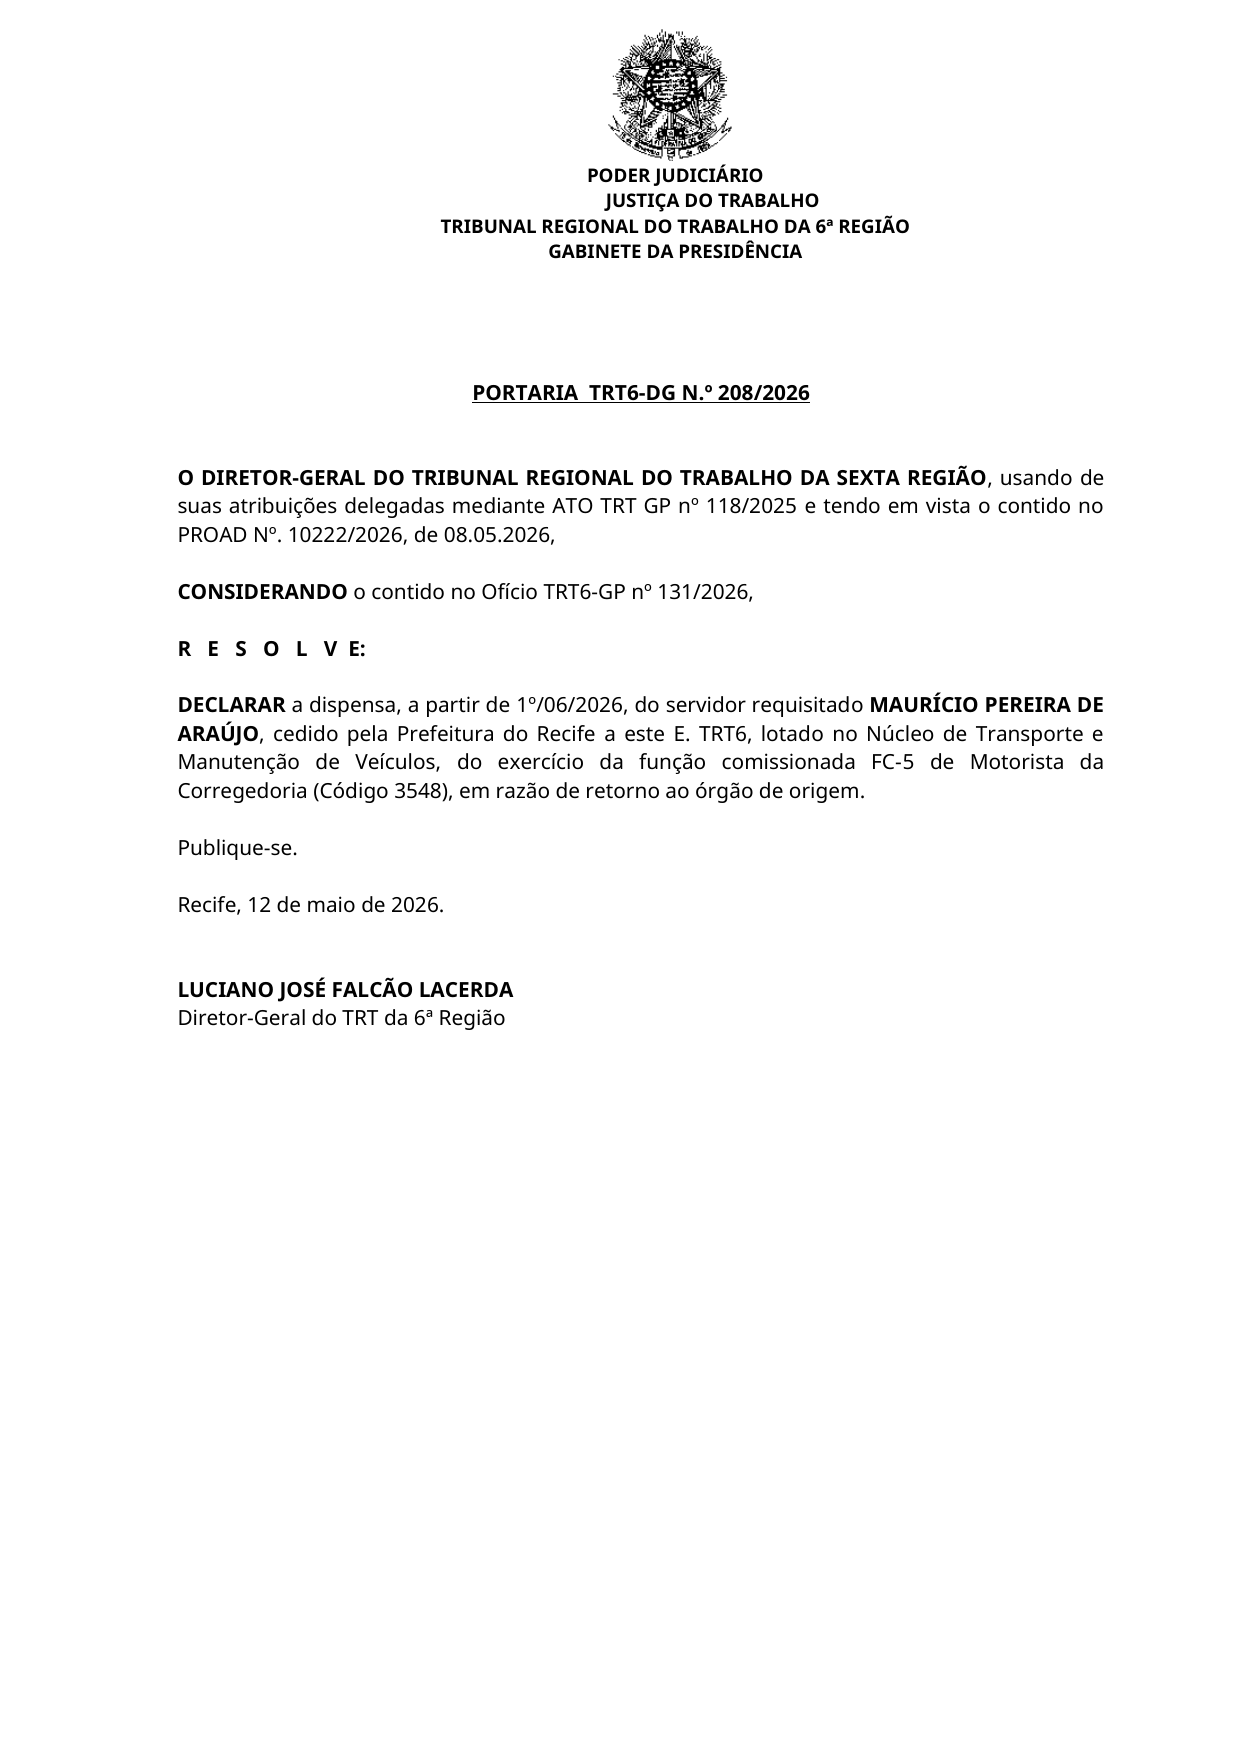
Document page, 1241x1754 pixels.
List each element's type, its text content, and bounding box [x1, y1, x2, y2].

text O DIRETOR-GERAL DO TRIBUNAL REGIONAL DO TRABALHO DA SEXTA REGIÃO, usando de suas atribuições delegadas mediante ATO TRT GP nº 118/2025 e tendo em vista o contido no PROAD Nº. 10222/2026, de 08.05.2026, [177, 463, 1104, 548]
text PODER JUDICIÁRIO [177, 162, 1173, 187]
text GABINETE DA PRESIDÊNCIA [177, 238, 1173, 264]
text R E S O L V E: [177, 634, 1104, 662]
text LUCIANO JOSÉ FALCÃO LACERDA [177, 975, 1104, 1003]
text Diretor-Geral do TRT da 6ª Região [177, 1003, 1104, 1032]
text CONSIDERANDO o contido no Ofício TRT6-GP nº 131/2026, [177, 577, 1104, 605]
picture [605, 26, 735, 162]
list JUSTIÇA DO TRABALHO [177, 187, 1173, 213]
text DECLARAR a dispensa, a partir de 1º/06/2026, do servidor requisitado MAURÍCIO PEREIRA DE ARAÚJO, cedido pela Prefeitura do Recife a este E. TRT6, lotado no Núcleo de Transporte e Manutenção de Veículos, do exercício da função comissionada FC-5 de Motorista da Corregedoria (Código 3548), em razão de retorno ao órgão de origem. [177, 691, 1104, 804]
text PORTARIA TRT6-DG N.º 208/2026 [177, 378, 1104, 406]
text Publique-se. [177, 833, 1104, 861]
text Recife, 12 de maio de 2026. [177, 890, 1104, 918]
text TRIBUNAL REGIONAL DO TRABALHO DA 6ª REGIÃO [177, 213, 1173, 238]
